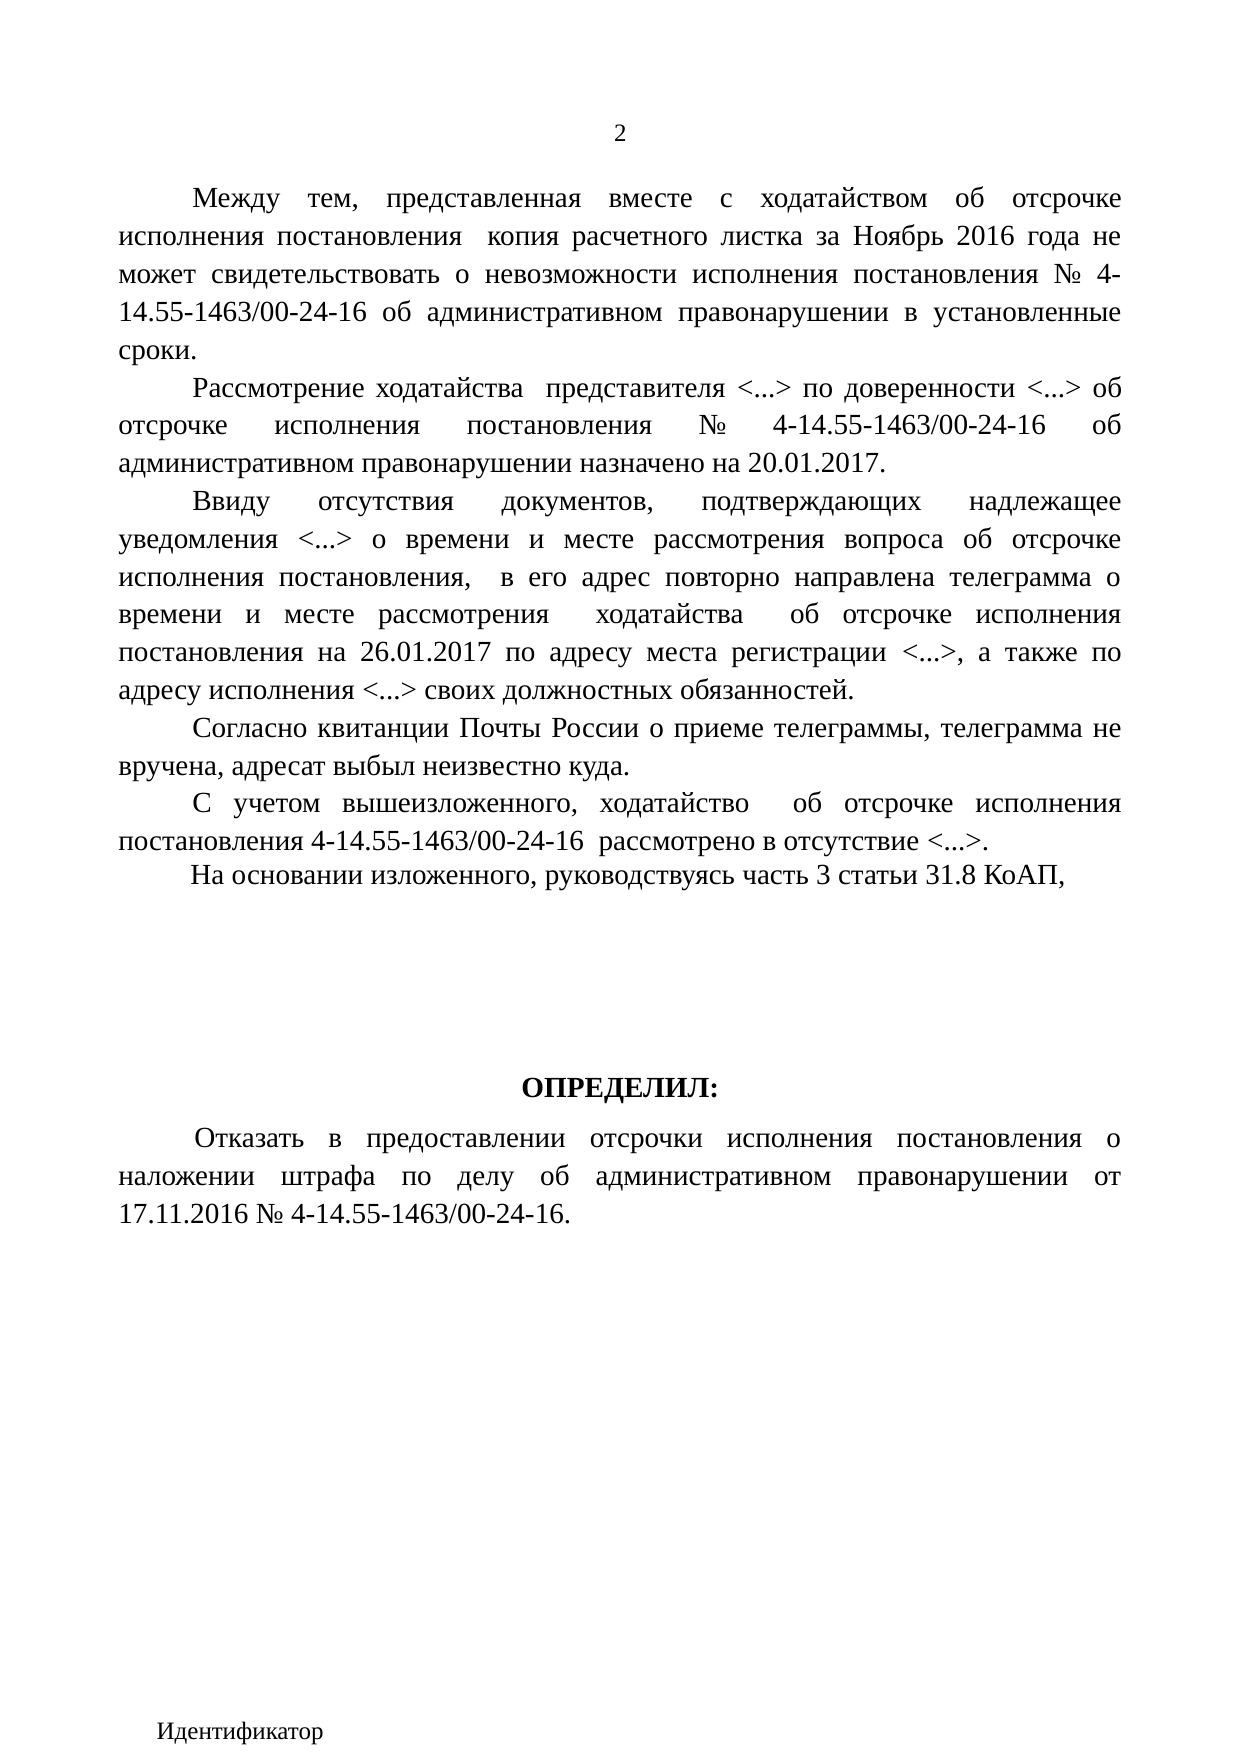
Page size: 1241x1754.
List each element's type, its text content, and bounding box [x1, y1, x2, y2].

text Отказать в предоставлении отсрочки исполнения постановления о наложении штрафа по делу об административном правонарушении от 17.11.2016 № 4-14.55-1463/00-24-16. [118, 1116, 1122, 1229]
text Между тем, представленная вместе с ходатайством об отсрочке исполнения постановления копия расчетного листка за Ноябрь 2016 года не может свидетельствовать о невозможности исполнения постановления № 4-14.55-1463/00-24-16 об административном правонарушении в установленные сроки. [118, 176, 1122, 365]
text ОПРЕДЕЛИЛ: [118, 1070, 1122, 1103]
text Рассмотрение ходатайства представителя <...> по доверенности <...> об отсрочке исполнения постановления № 4-14.55-1463/00-24-16 об административном правонарушении назначено на 20.01.2017. [118, 365, 1122, 479]
text На основании изложенного, руководствуясь часть 3 статьи 31.8 КоАП, [118, 857, 1122, 891]
text Ввиду отсутствия документов, подтверждающих надлежащее уведомления <...> о времени и месте рассмотрения вопроса об отсрочке исполнения постановления, в его адрес повторно направлена телеграмма о времени и месте рассмотрения ходатайства об отсрочке исполнения постановления на 26.01.2017 по адресу места регистрации <...>, а также по адресу исполнения <...> своих должностных обязанностей. [118, 479, 1122, 706]
text Согласно квитанции Почты России о приеме телеграммы, телеграмма не вручена, адресат выбыл неизвестно куда. [118, 706, 1122, 781]
text С учетом вышеизложенного, ходатайство об отсрочке исполнения постановления 4-14.55-1463/00-24-16 рассмотрено в отсутствие <...>. [118, 781, 1122, 857]
